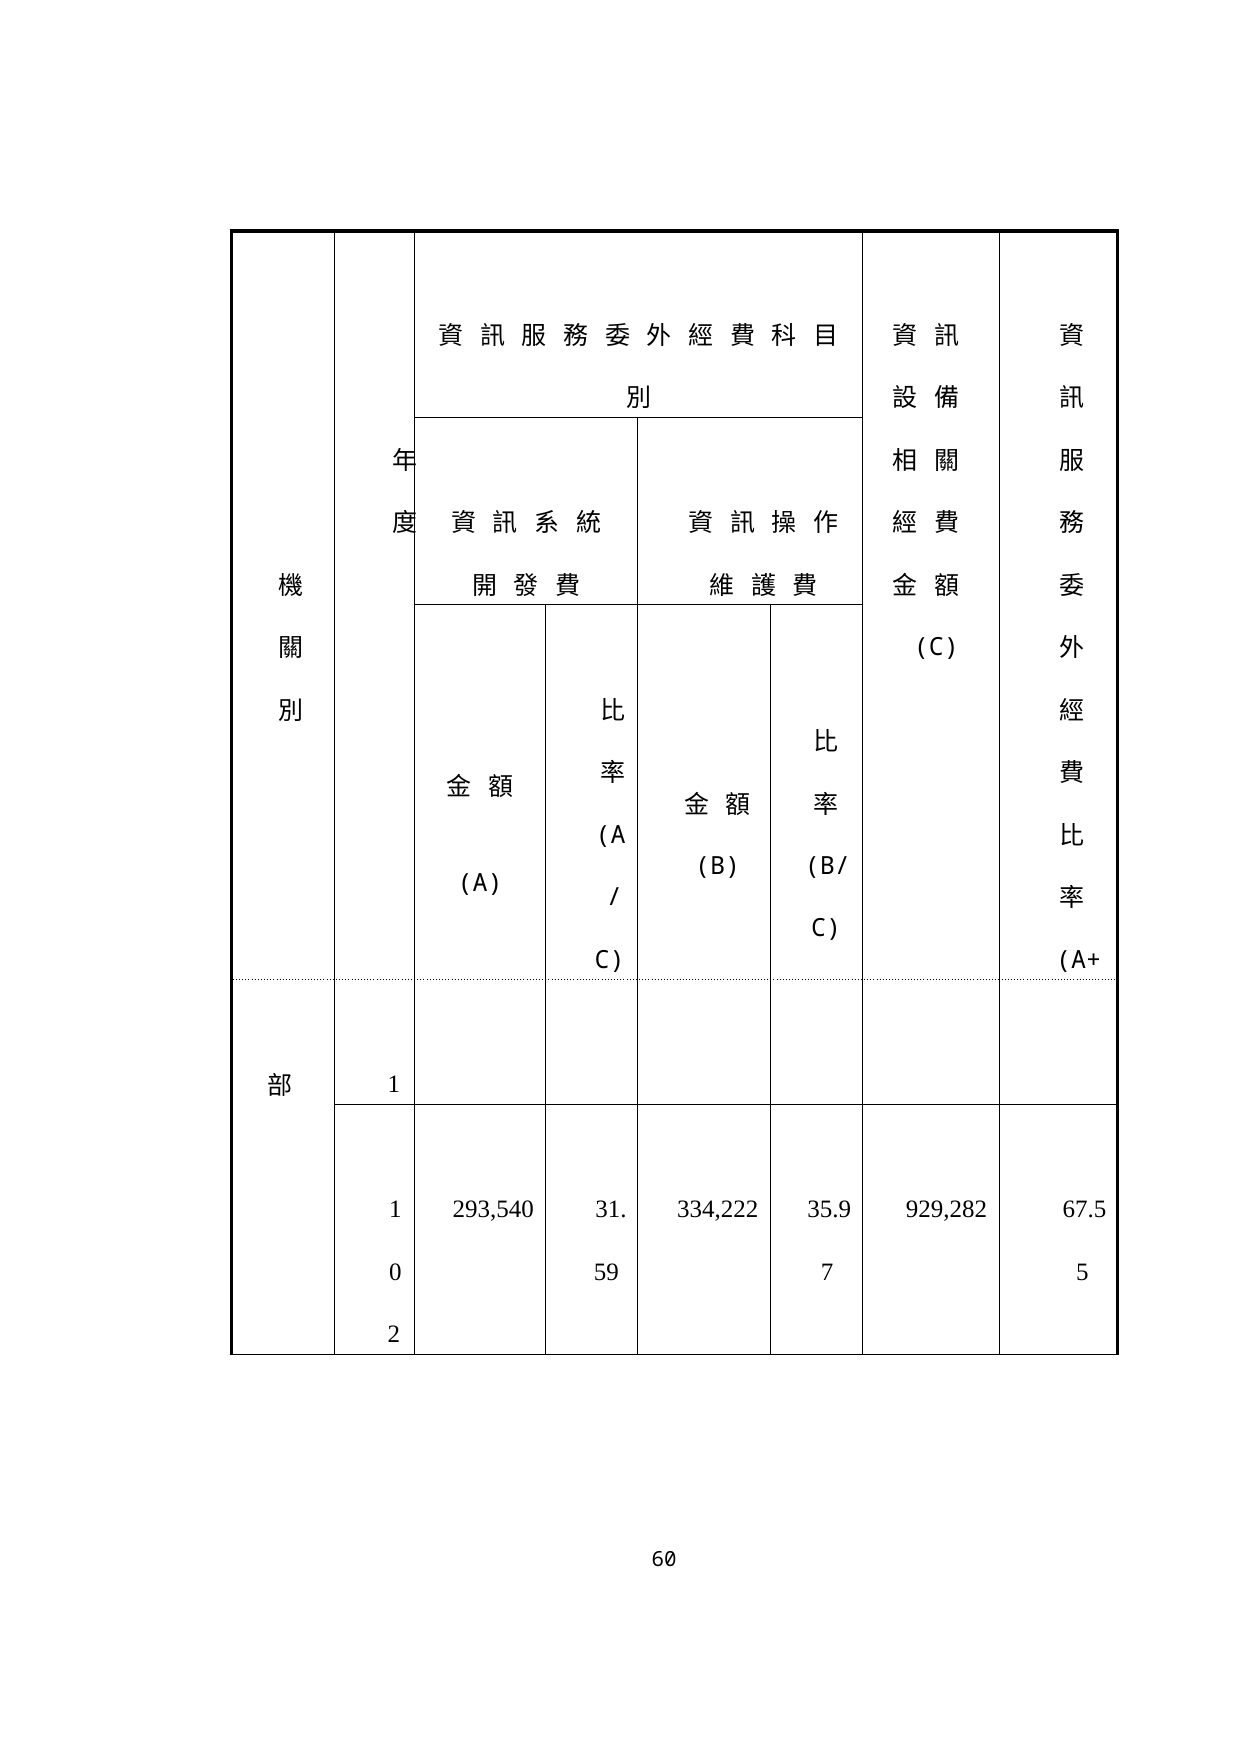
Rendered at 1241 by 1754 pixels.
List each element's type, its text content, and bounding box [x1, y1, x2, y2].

table_cell [1000, 979, 1116, 1104]
table_cell 102 [335, 1105, 414, 1354]
table_cell 比率(A/C) [546, 605, 637, 979]
table_cell 資訊系統開發費 [415, 418, 637, 604]
table_cell 35.97 [771, 1105, 862, 1354]
table_header 資訊設備相關經費金額 (C) [863, 233, 999, 979]
table_cell 資訊操作維護費 [638, 418, 862, 604]
table_cell [771, 979, 862, 1104]
table_cell 929,282 [863, 1105, 999, 1354]
table_header 資訊服務委外經費比率(A+B/C) [1000, 233, 1116, 979]
table_cell [415, 979, 545, 1104]
table_cell 31.59 [546, 1105, 637, 1354]
table_cell [863, 979, 999, 1104]
table_header 機關別 [233, 233, 334, 979]
table_cell 293,540 [415, 1105, 545, 1354]
table_header 年度 [335, 233, 414, 979]
table_cell 334,222 [638, 1105, 770, 1354]
table_cell 比率(B/C) [771, 605, 862, 979]
table_cell 1 [335, 979, 414, 1104]
table_cell 部 [233, 979, 334, 1354]
table_cell [546, 979, 637, 1104]
table_cell 67.55 [1000, 1105, 1116, 1354]
table_header 資訊服務委外經費科目別 [415, 233, 862, 417]
table_cell [638, 979, 770, 1104]
table_cell 金額 (B) [638, 605, 770, 979]
table_cell 金額 (A) [415, 605, 545, 979]
